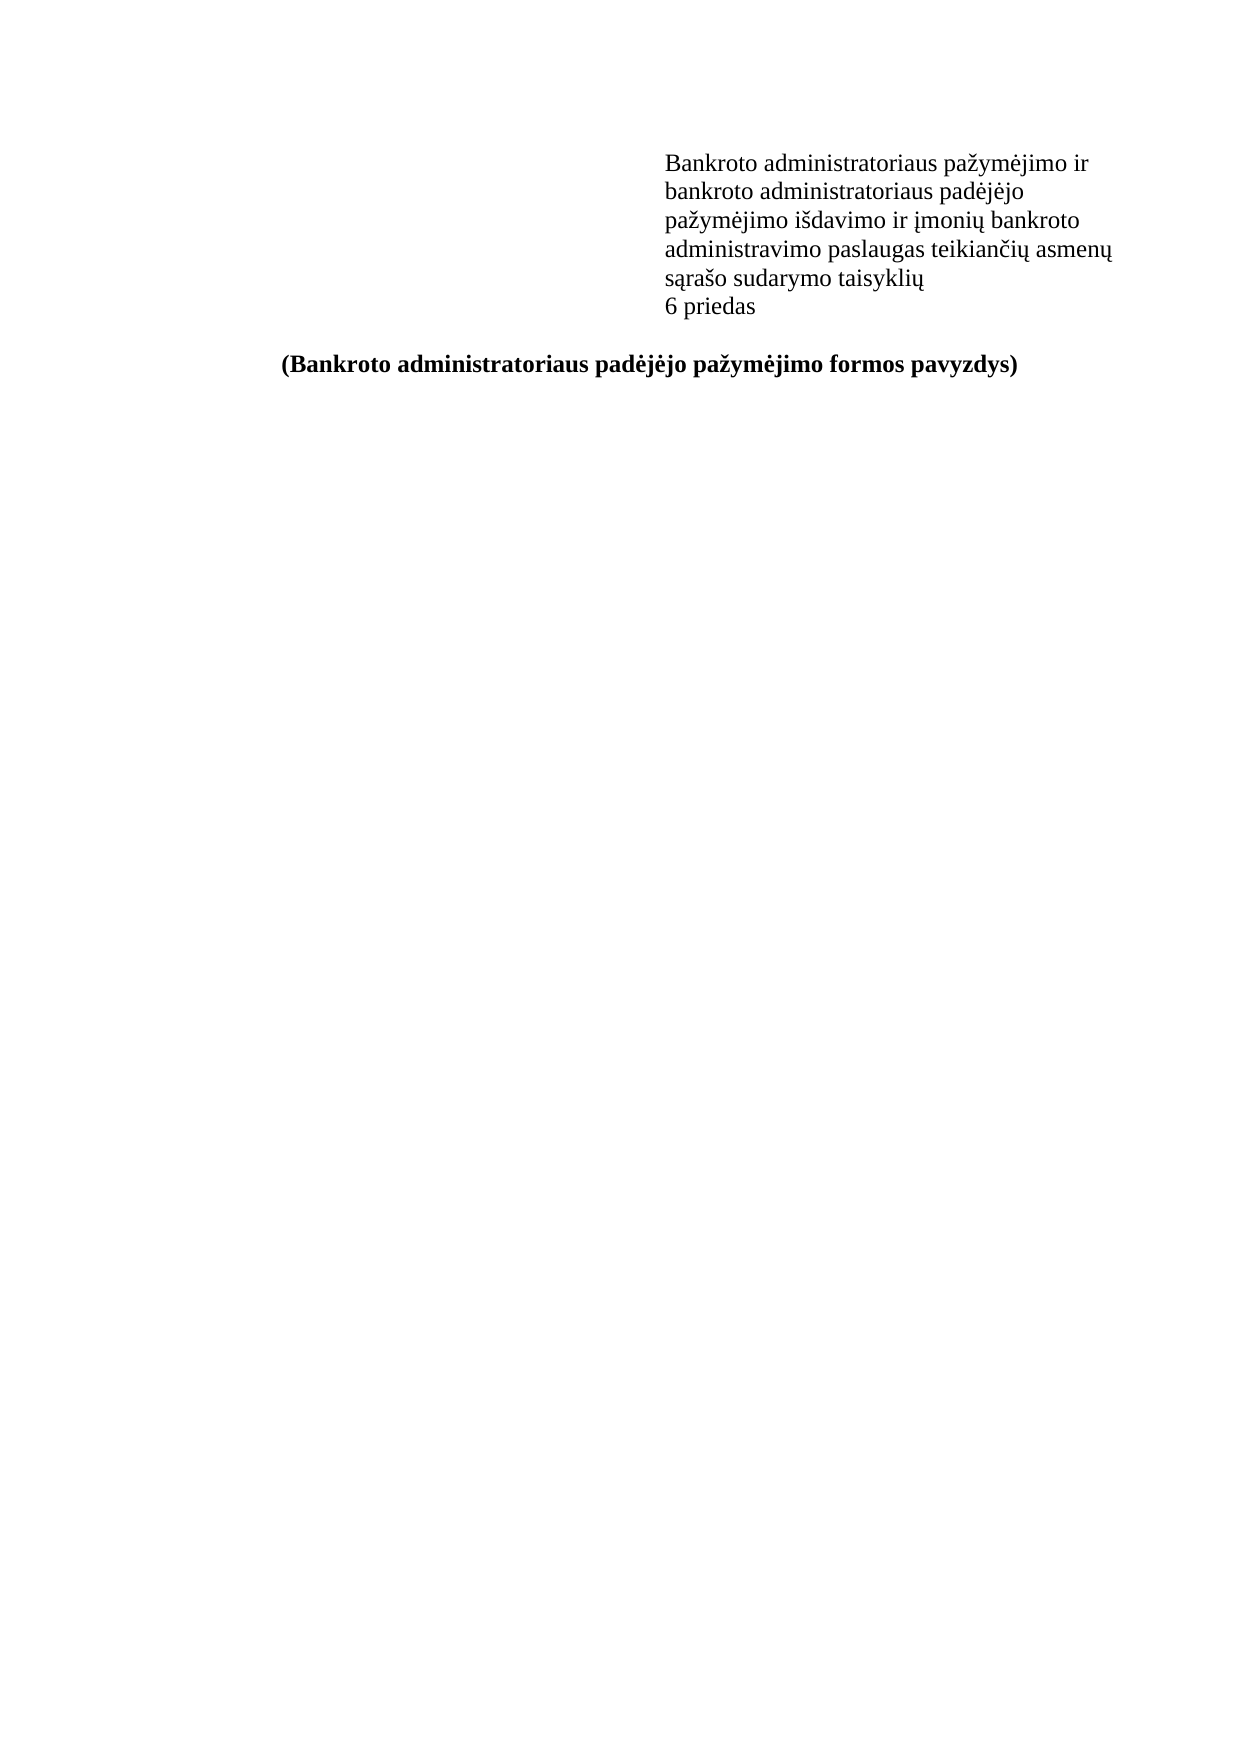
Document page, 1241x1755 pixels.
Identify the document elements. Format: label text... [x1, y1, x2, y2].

text sąrašo sudarymo taisyklių [664, 263, 1122, 291]
text pažymėjimo išdavimo ir įmonių bankroto [664, 205, 1122, 234]
text Bankroto administratoriaus pažymėjimo ir [664, 148, 1122, 176]
text administravimo paslaugas teikiančių asmenų [664, 234, 1122, 263]
text 6 priedas [664, 291, 1122, 320]
text (Bankroto administratoriaus padėjėjo pažymėjimo formos pavyzdys) [177, 349, 1122, 378]
text bankroto administratoriaus padėjėjo [664, 176, 1122, 205]
